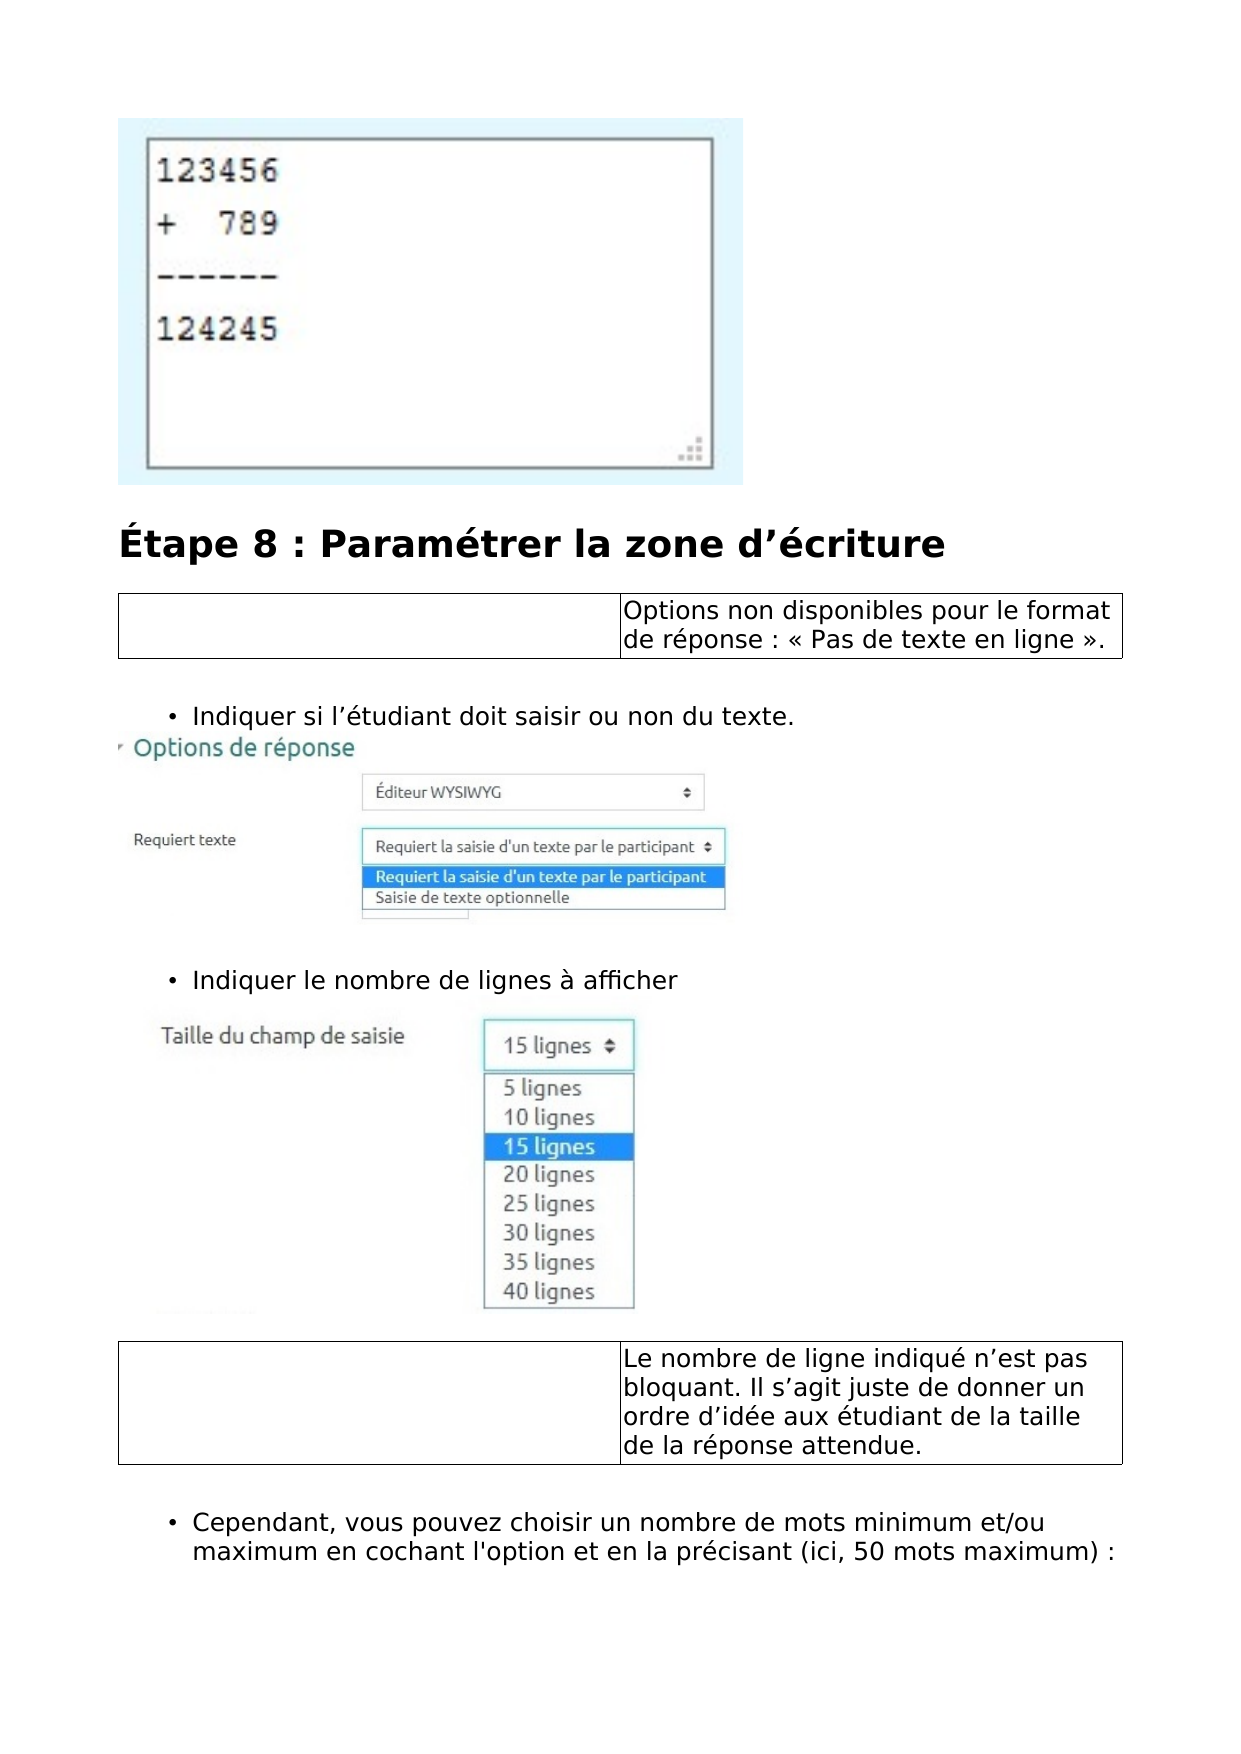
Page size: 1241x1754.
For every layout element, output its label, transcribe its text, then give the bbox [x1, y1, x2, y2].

list Indiquer si l’étudiant doit saisir ou non du texte. [177, 702, 1122, 731]
picture [118, 995, 744, 1314]
table_header [119, 1342, 620, 1463]
table_header Le nombre de ligne indiqué n’est pas bloquant. Il s’agit juste de donner un ordre d’idée aux étudiant de la taille de la réponse attendue. [621, 1342, 1122, 1463]
table_header [119, 594, 620, 658]
table_header Options non disponibles pour le format de réponse : « Pas de texte en ligne ». [621, 594, 1122, 658]
text [744, 118, 1122, 485]
picture [118, 731, 744, 925]
subtitle Étape 8 : Paramétrer la zone d’écriture [118, 522, 1122, 566]
list Cependant, vous pouvez choisir un nombre de mots minimum et/ou maximum en cochant l'option et en la précisant (ici, 50 mots maximum) : [177, 1508, 1122, 1566]
list Indiquer le nombre de lignes à afficher [177, 966, 1122, 995]
picture [118, 118, 744, 485]
